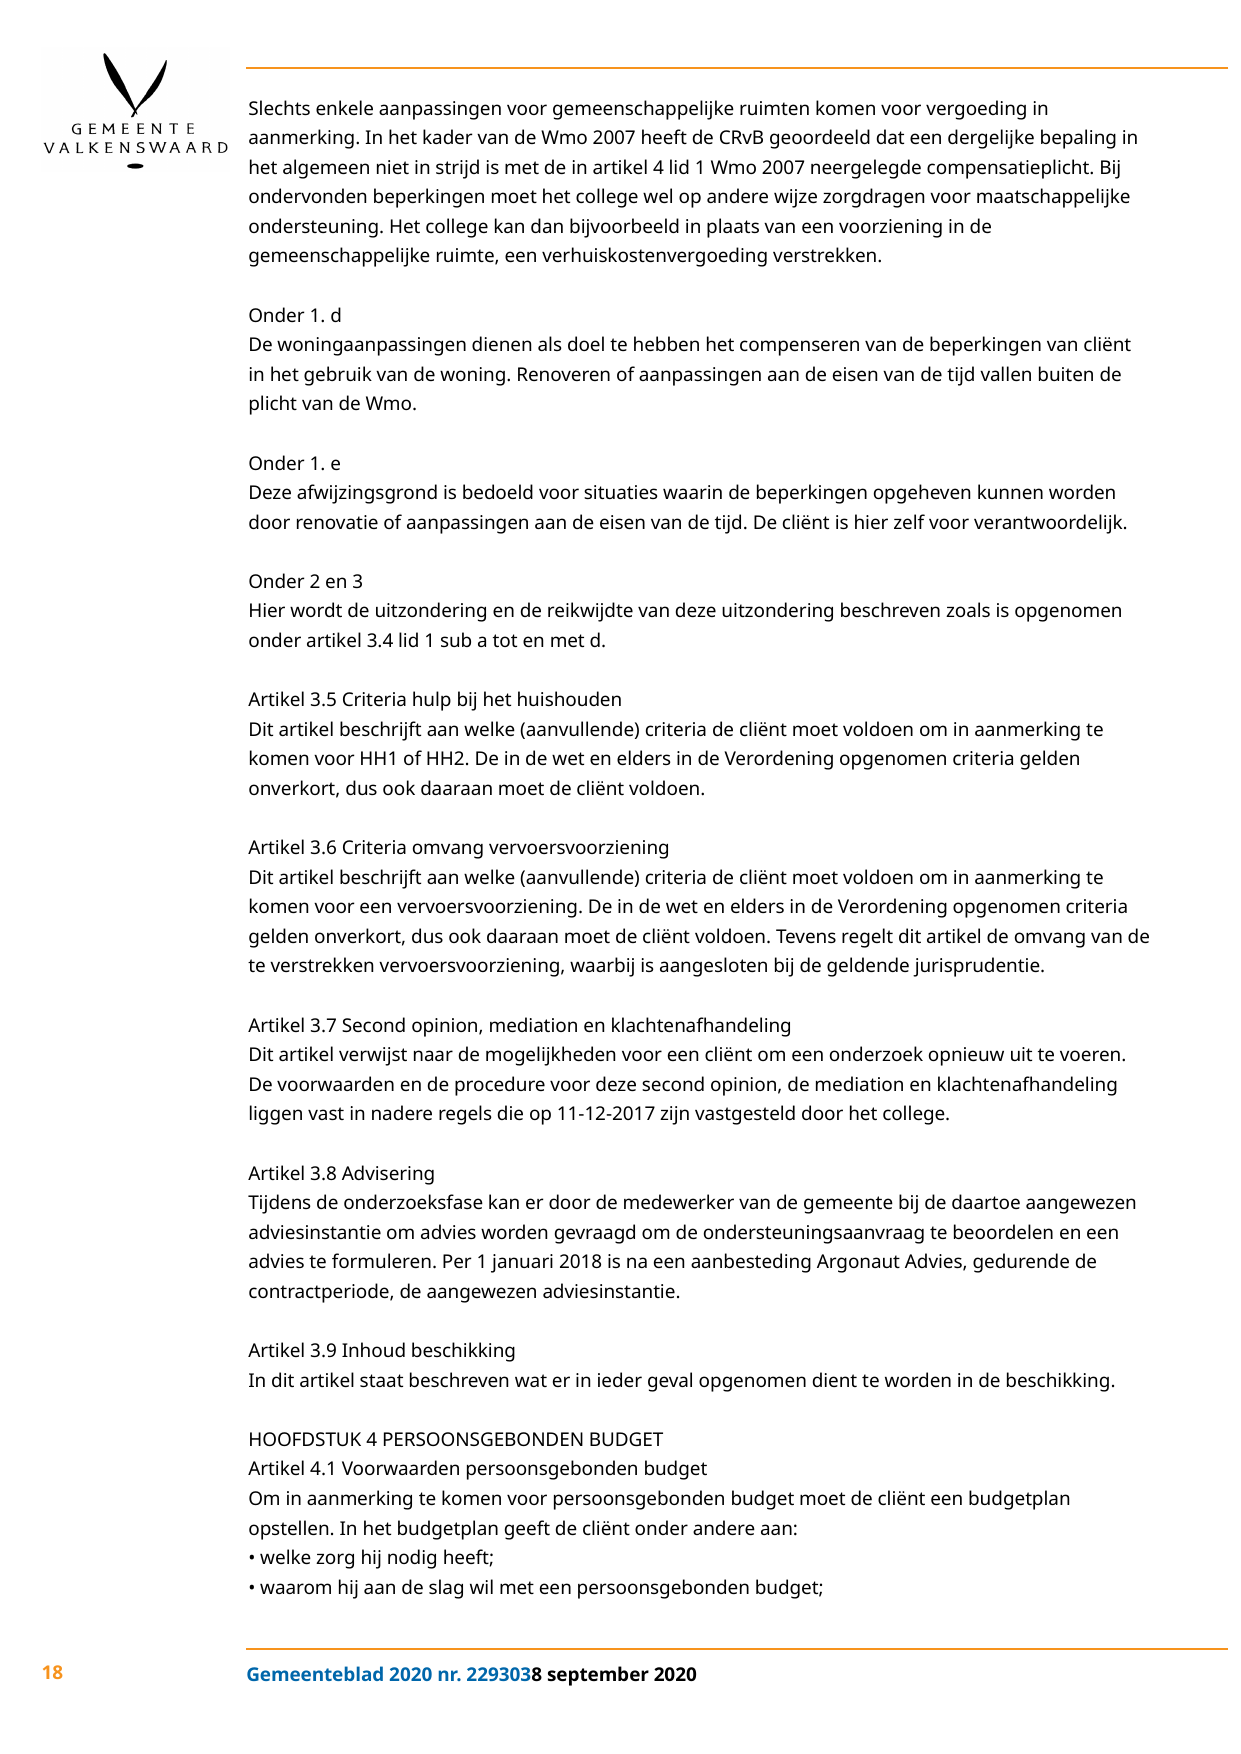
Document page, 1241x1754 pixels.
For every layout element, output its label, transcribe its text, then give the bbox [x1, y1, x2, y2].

text Artikel 4.1 Voorwaarden persoonsgebonden budget [248, 1456, 1152, 1481]
text • waarom hij aan de slag wil met een persoonsgebonden budget; [248, 1574, 1152, 1600]
text Dit artikel beschrijft aan welke (aanvullende) criteria de cliënt moet voldoen om in aanmerking te komen voor een vervoersvoorziening. De in de wet en elders in de Verordening opgenomen criteria gelden onverkort, dus ook daaraan moet de cliënt voldoen. Tevens regelt dit artikel de omvang van de te verstrekken vervoersvoorziening, waarbij is aangesloten bij de geldende jurisprudentie. [248, 864, 1152, 978]
picture [41, 47, 231, 172]
text In dit artikel staat beschreven wat er in ieder geval opgenomen dient te worden in de beschikking. [248, 1367, 1152, 1393]
text Artikel 3.9 Inhoud beschikking [248, 1337, 1152, 1363]
text HOOFDSTUK 4 PERSOONSGEBONDEN BUDGET [248, 1426, 1152, 1452]
text Dit artikel beschrijft aan welke (aanvullende) criteria de cliënt moet voldoen om in aanmerking te komen voor HH1 of HH2. De in de wet en elders in de Verordening opgenomen criteria gelden onverkort, dus ook daaraan moet de cliënt voldoen. [248, 716, 1152, 801]
text Dit artikel verwijst naar de mogelijkheden voor een cliënt om een onderzoek opnieuw uit te voeren. De voorwaarden en de procedure voor deze second opinion, de mediation en klachtenafhandeling liggen vast in nadere regels die op 11-12-2017 zijn vastgesteld door het college. [248, 1041, 1152, 1126]
text Artikel 3.5 Criteria hulp bij het huishouden [248, 686, 1152, 712]
text Artikel 3.8 Advisering [248, 1160, 1152, 1186]
text • welke zorg hij nodig heeft; [248, 1544, 1152, 1570]
text Deze afwijzingsgrond is bedoeld voor situaties waarin de beperkingen opgeheven kunnen worden door renovatie of aanpassingen aan de eisen van de tijd. De cliënt is hier zelf voor verantwoordelijk. [248, 479, 1152, 535]
text De woningaanpassingen dienen als doel te hebben het compenseren van de beperkingen van cliënt in het gebruik van de woning. Renoveren of aanpassingen aan de eisen van de tijd vallen buiten de plicht van de Wmo. [248, 331, 1152, 416]
text Onder 1. d [248, 302, 1152, 328]
text Onder 2 en 3 [248, 568, 1152, 594]
text Onder 1. e [248, 450, 1152, 476]
text Artikel 3.7 Second opinion, mediation en klachtenafhandeling [248, 1012, 1152, 1038]
text Tijdens de onderzoeksfase kan er door de medewerker van de gemeente bij de daartoe aangewezen adviesinstantie om advies worden gevraagd om de ondersteuningsaanvraag te beoordelen en een advies te formuleren. Per 1 januari 2018 is na een aanbesteding Argonaut Advies, gedurende de contractperiode, de aangewezen adviesinstantie. [248, 1189, 1152, 1304]
text Hier wordt de uitzondering en de reikwijdte van deze uitzondering beschreven zoals is opgenomen onder artikel 3.4 lid 1 sub a tot en met d. [248, 598, 1152, 653]
text Artikel 3.6 Criteria omvang vervoersvoorziening [248, 834, 1152, 860]
text Slechts enkele aanpassingen voor gemeenschappelijke ruimten komen voor vergoeding in aanmerking. In het kader van de Wmo 2007 heeft de CRvB geoordeeld dat een dergelijke bepaling in het algemeen niet in strijd is met de in artikel 4 lid 1 Wmo 2007 neergelegde compensatieplicht. Bij ondervonden beperkingen moet het college wel op andere wijze zorgdragen voor maatschappelijke ondersteuning. Het college kan dan bijvoorbeeld in plaats van een voorziening in de gemeenschappelijke ruimte, een verhuiskostenvergoeding verstrekken. [248, 95, 1152, 268]
text Om in aanmerking te komen voor persoonsgebonden budget moet de cliënt een budgetplan opstellen. In het budgetplan geeft de cliënt onder andere aan: [248, 1485, 1152, 1541]
